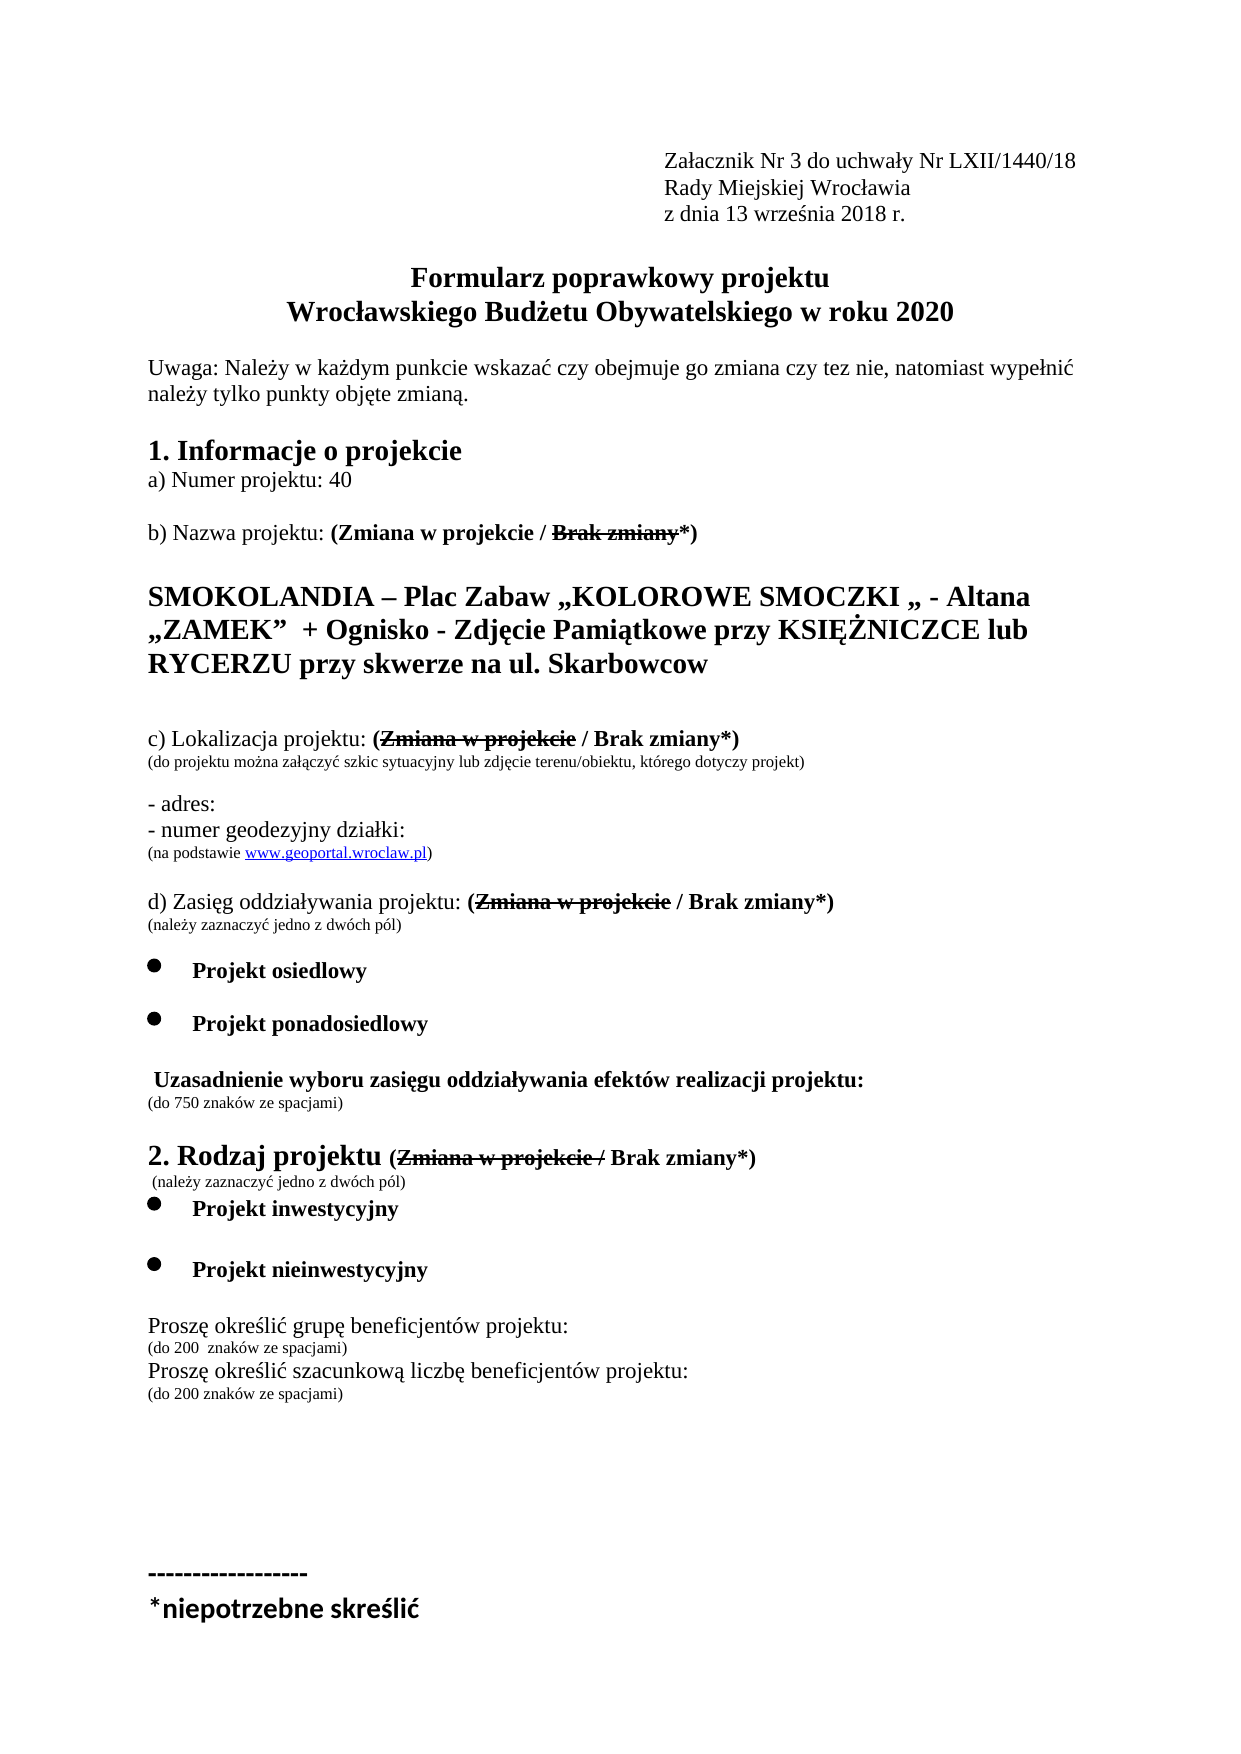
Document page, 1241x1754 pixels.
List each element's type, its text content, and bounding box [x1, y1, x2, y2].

text - numer geodezyjny działki: [148, 816, 1093, 842]
text Proszę określić szacunkową liczbę beneficjentów projektu: [148, 1357, 1093, 1383]
text z dnia 13 września 2018 r. [664, 200, 1093, 227]
list Projekt ponadosiedlowy [148, 1006, 1093, 1040]
text a) Numer projektu: 40 [148, 466, 1093, 493]
list Projekt osiedlowy [148, 953, 1093, 987]
text Uzasadnienie wyboru zasięgu oddziaływania efektów realizacji projektu: [148, 1066, 1093, 1093]
text SMOKOLANDIA – Plac Zabaw „KOLOROWE SMOCZKI „ - Altana „ZAMEK” + Ognisko - Zdjęcie Pamiątkowe przy KSIĘŻNICZCE lub RYCERZU przy skwerze na ul. Skarbowcow [148, 579, 1093, 679]
text (należy zaznaczyć jedno z dwóch pól) [148, 1172, 1093, 1191]
text Formularz poprawkowy projektu [148, 260, 1093, 294]
text Wrocławskiego Budżetu Obywatelskiego w roku 2020 [148, 294, 1093, 327]
text 1. Informacje o projekcie [148, 433, 1093, 466]
text c) Lokalizacja projektu: (Zmiana w projekcie / Brak zmiany*) [148, 725, 1093, 751]
text Uwaga: Należy w każdym punkcie wskazać czy obejmuje go zmiana czy tez nie, natomiast wypełnić należy tylko punkty objęte zmianą. [148, 354, 1093, 406]
text (do projektu można załączyć szkic sytuacyjny lub zdjęcie terenu/obiektu, którego dotyczy projekt) [148, 751, 1093, 771]
text (do 200 znaków ze spacjami) [148, 1383, 1093, 1403]
list Projekt inwestycyjny [148, 1191, 1093, 1225]
text Rady Miejskiej Wrocławia [664, 174, 1093, 200]
text 2. Rodzaj projektu (Zmiana w projekcie / Brak zmiany*) [148, 1138, 1093, 1172]
text (należy zaznaczyć jedno z dwóch pól) [148, 914, 1093, 933]
text d) Zasięg oddziaływania projektu: (Zmiana w projekcie / Brak zmiany*) [148, 888, 1093, 914]
text (na podstawie www.geoportal.wroclaw.pl) [148, 842, 1093, 862]
text Załacznik Nr 3 do uchwały Nr LXII/1440/18 [664, 148, 1093, 174]
text (do 750 znaków ze spacjami) [148, 1093, 1093, 1112]
text b) Nazwa projektu: (Zmiana w projekcie / Brak zmiany*) [148, 519, 1093, 545]
text Proszę określić grupę beneficjentów projektu: [148, 1312, 1093, 1338]
list Projekt nieinwestycyjny [148, 1251, 1093, 1285]
text - adres: [148, 790, 1093, 816]
text (do 200 znaków ze spacjami) [148, 1338, 1093, 1357]
